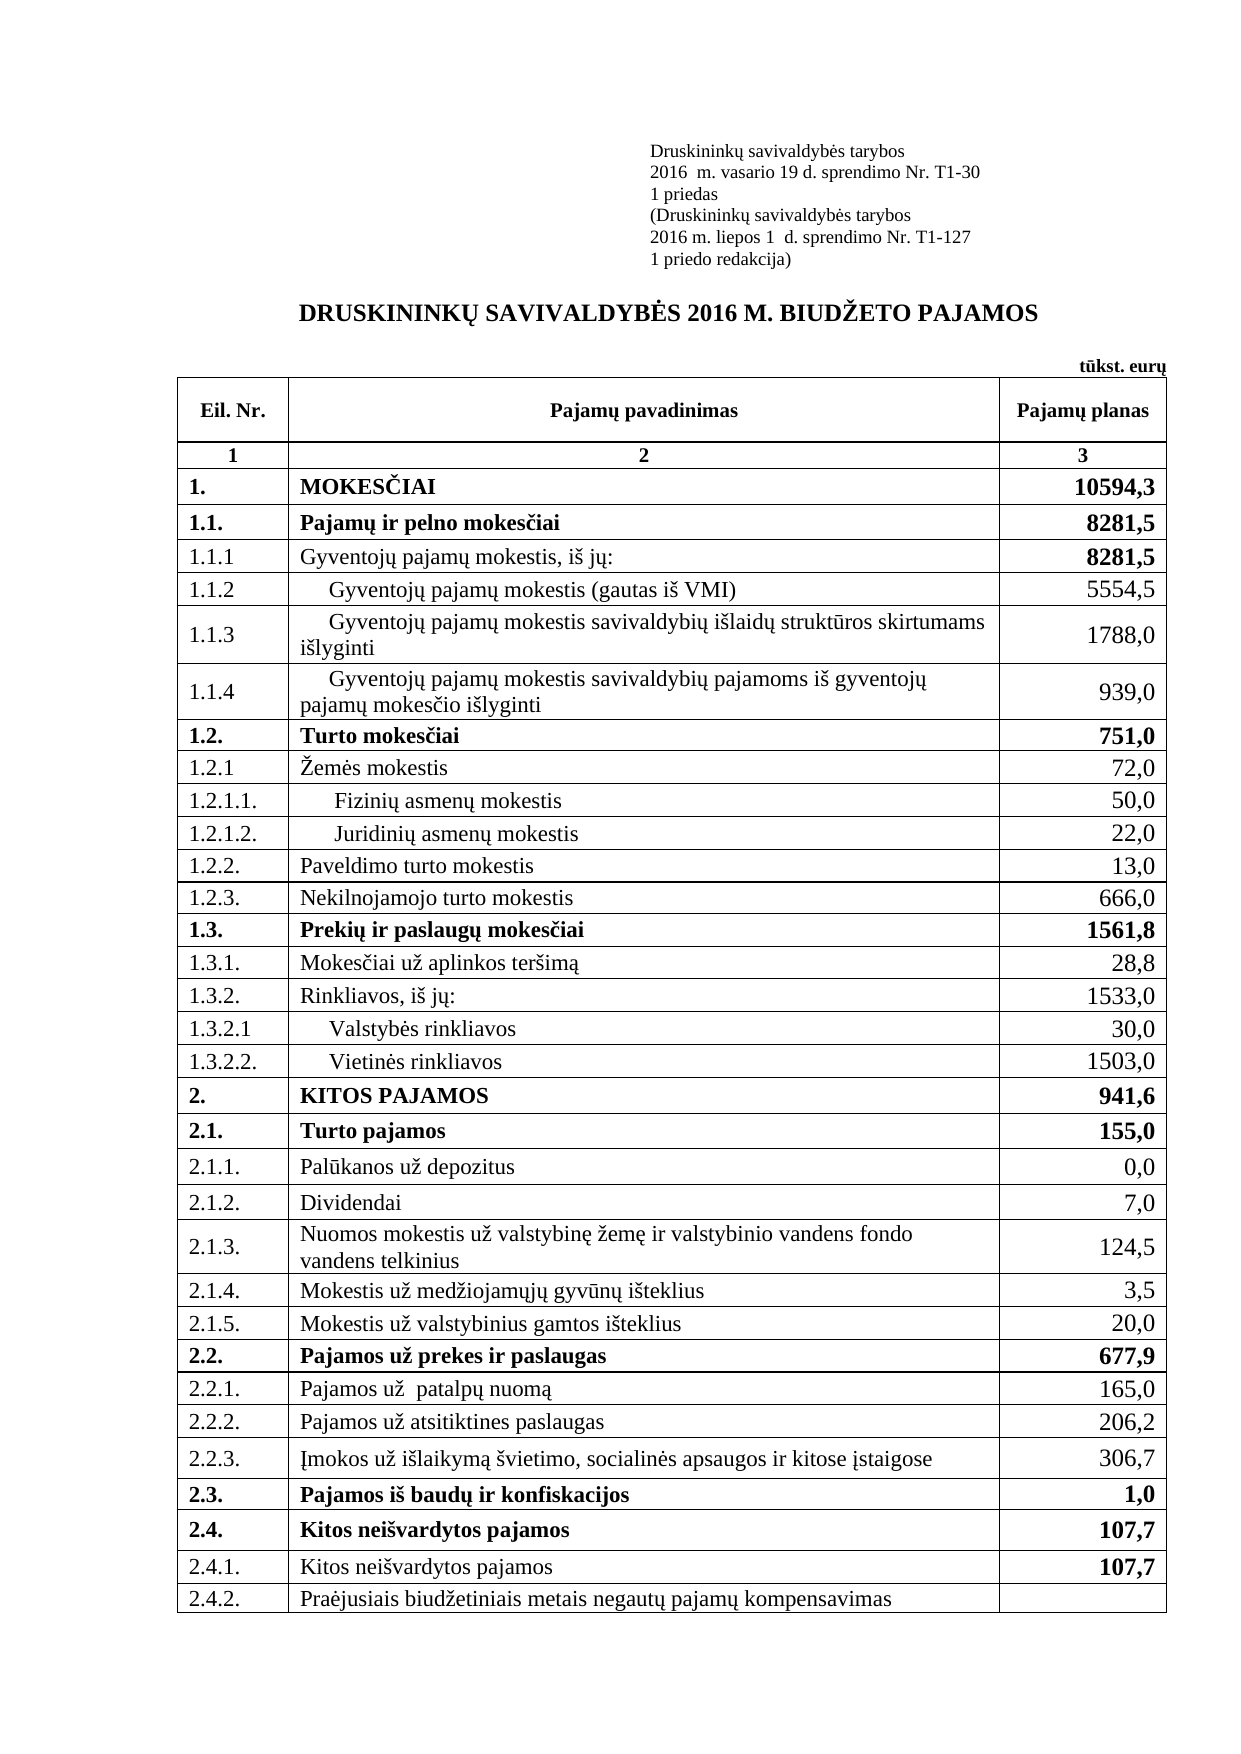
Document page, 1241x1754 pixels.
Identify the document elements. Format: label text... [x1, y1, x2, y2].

text 2016 m. vasario 19 d. sprendimo Nr. T1-30 [177, 161, 1166, 183]
table_cell 1503,0 [1000, 1045, 1166, 1077]
table_cell 306,7 [1000, 1438, 1166, 1478]
table_cell 28,8 [1000, 947, 1166, 978]
table_cell Pajamos už atsitiktines paslaugas [289, 1405, 999, 1437]
table_cell Pajamos už prekes ir paslaugas [289, 1340, 999, 1371]
table_cell 3,5 [1000, 1274, 1166, 1306]
table_cell 666,0 [1000, 883, 1166, 913]
table_cell 939,0 [1000, 664, 1166, 719]
text tūkst. eurų [177, 355, 1166, 377]
table_cell 10594,3 [1000, 469, 1166, 504]
table_cell 107,7 [1000, 1510, 1166, 1549]
table_cell Pajamos už patalpų nuomą [289, 1373, 999, 1404]
table_cell 941,6 [1000, 1078, 1166, 1112]
table_cell 2.4.2. [178, 1584, 288, 1612]
table_cell 20,0 [1000, 1307, 1166, 1339]
table_cell 72,0 [1000, 751, 1166, 783]
table_cell 0,0 [1000, 1149, 1166, 1184]
table_cell 2.2.3. [178, 1438, 288, 1478]
table_cell Žemės mokestis [289, 751, 999, 783]
table_cell 2.1.5. [178, 1307, 288, 1339]
text Druskininkų savivaldybės tarybos [650, 140, 1166, 161]
table_header Pajamų planas [1000, 378, 1166, 441]
table_cell 2.1.4. [178, 1274, 288, 1306]
table_cell Paveldimo turto mokestis [289, 850, 999, 881]
table_cell KITOS PAJAMOS [289, 1078, 999, 1112]
table_cell Valstybės rinkliavos [289, 1012, 999, 1044]
table_cell 30,0 [1000, 1012, 1166, 1044]
table_cell 1.1.3 [178, 606, 288, 663]
table_cell [1000, 1584, 1166, 1612]
table_cell Gyventojų pajamų mokestis savivaldybių pajamoms iš gyventojų pajamų mokesčio išlyginti [289, 664, 999, 719]
table_cell 1.2. [178, 720, 288, 750]
table_cell 1561,8 [1000, 914, 1166, 946]
table_cell 1.3.2. [178, 979, 288, 1011]
table_cell 1.2.1.1. [178, 784, 288, 816]
table_cell Dividendai [289, 1185, 999, 1219]
table_cell 8281,5 [1000, 540, 1166, 572]
table_cell 2.4. [178, 1510, 288, 1549]
text (Druskininkų savivaldybės tarybos [177, 204, 1166, 226]
table_cell MOKESČIAI [289, 469, 999, 504]
table_cell Pajamų ir pelno mokesčiai [289, 505, 999, 539]
table_cell 2.2.1. [178, 1373, 288, 1404]
table_cell Gyventojų pajamų mokestis, iš jų: [289, 540, 999, 572]
table_cell 206,2 [1000, 1405, 1166, 1437]
table_cell 2.2. [178, 1340, 288, 1371]
table_cell 2. [178, 1078, 288, 1112]
table_cell 1788,0 [1000, 606, 1166, 663]
table_cell Rinkliavos, iš jų: [289, 979, 999, 1011]
table_cell 8281,5 [1000, 505, 1166, 539]
table_cell 1533,0 [1000, 979, 1166, 1011]
table_cell 1.2.1.2. [178, 817, 288, 849]
table_cell 2.1.3. [178, 1220, 288, 1273]
table_cell 2 [289, 443, 999, 468]
table_cell Palūkanos už depozitus [289, 1149, 999, 1184]
table_cell 165,0 [1000, 1373, 1166, 1404]
table_cell 1.3.2.2. [178, 1045, 288, 1077]
table_cell 1.2.1 [178, 751, 288, 783]
table_cell 2.1. [178, 1114, 288, 1148]
table_cell 1.1.1 [178, 540, 288, 572]
table_cell 7,0 [1000, 1185, 1166, 1219]
table_cell 22,0 [1000, 817, 1166, 849]
table_cell Mokestis už medžiojamųjų gyvūnų išteklius [289, 1274, 999, 1306]
table_cell 1,0 [1000, 1479, 1166, 1509]
table_cell 5554,5 [1000, 573, 1166, 605]
table_cell 751,0 [1000, 720, 1166, 750]
table_cell Turto mokesčiai [289, 720, 999, 750]
table_cell Nekilnojamojo turto mokestis [289, 883, 999, 913]
table_cell 677,9 [1000, 1340, 1166, 1371]
table_cell 1. [178, 469, 288, 504]
table_cell 1.3.1. [178, 947, 288, 978]
text DRUSKININKŲ SAVIVALDYBĖS 2016 M. BIUDŽETO PAJAMOS [177, 298, 1166, 327]
table_cell 1.3.2.1 [178, 1012, 288, 1044]
table_cell Pajamos iš baudų ir konfiskacijos [289, 1479, 999, 1509]
table_cell 1.2.3. [178, 883, 288, 913]
table_cell Kitos neišvardytos pajamos [289, 1510, 999, 1549]
table_cell Kitos neišvardytos pajamos [289, 1551, 999, 1582]
table_cell 2.4.1. [178, 1551, 288, 1582]
text 1 priedas [177, 183, 1166, 204]
table_cell 50,0 [1000, 784, 1166, 816]
table_cell Gyventojų pajamų mokestis savivaldybių išlaidų struktūros skirtumams išlyginti [289, 606, 999, 663]
table_cell 1 [178, 443, 288, 468]
table_cell Fizinių asmenų mokestis [289, 784, 999, 816]
table_header Eil. Nr. [178, 378, 288, 441]
table_cell Prekių ir paslaugų mokesčiai [289, 914, 999, 946]
table_cell Mokestis už valstybinius gamtos išteklius [289, 1307, 999, 1339]
table_cell 155,0 [1000, 1114, 1166, 1148]
table_cell 1.1.4 [178, 664, 288, 719]
table_cell Gyventojų pajamų mokestis (gautas iš VMI) [289, 573, 999, 605]
table_cell 2.1.2. [178, 1185, 288, 1219]
table_header Pajamų pavadinimas [289, 378, 999, 441]
table_cell 2.3. [178, 1479, 288, 1509]
table_cell Juridinių asmenų mokestis [289, 817, 999, 849]
table_cell Praėjusiais biudžetiniais metais negautų pajamų kompensavimas [289, 1584, 999, 1612]
table_cell 1.3. [178, 914, 288, 946]
table_cell Turto pajamos [289, 1114, 999, 1148]
table_cell 3 [1000, 443, 1166, 468]
table_cell Nuomos mokestis už valstybinę žemę ir valstybinio vandens fondo vandens telkinius [289, 1220, 999, 1273]
text 1 priedo redakcija) [177, 247, 1166, 269]
table_cell Mokesčiai už aplinkos teršimą [289, 947, 999, 978]
table_cell 2.2.2. [178, 1405, 288, 1437]
text 2016 m. liepos 1 d. sprendimo Nr. T1-127 [177, 226, 1166, 247]
table_cell 124,5 [1000, 1220, 1166, 1273]
table_cell 107,7 [1000, 1551, 1166, 1582]
table_cell 2.1.1. [178, 1149, 288, 1184]
table_cell 1.1.2 [178, 573, 288, 605]
table_cell 1.1. [178, 505, 288, 539]
table_cell Įmokos už išlaikymą švietimo, socialinės apsaugos ir kitose įstaigose [289, 1438, 999, 1478]
table_cell 13,0 [1000, 850, 1166, 881]
table_cell Vietinės rinkliavos [289, 1045, 999, 1077]
table_cell 1.2.2. [178, 850, 288, 881]
